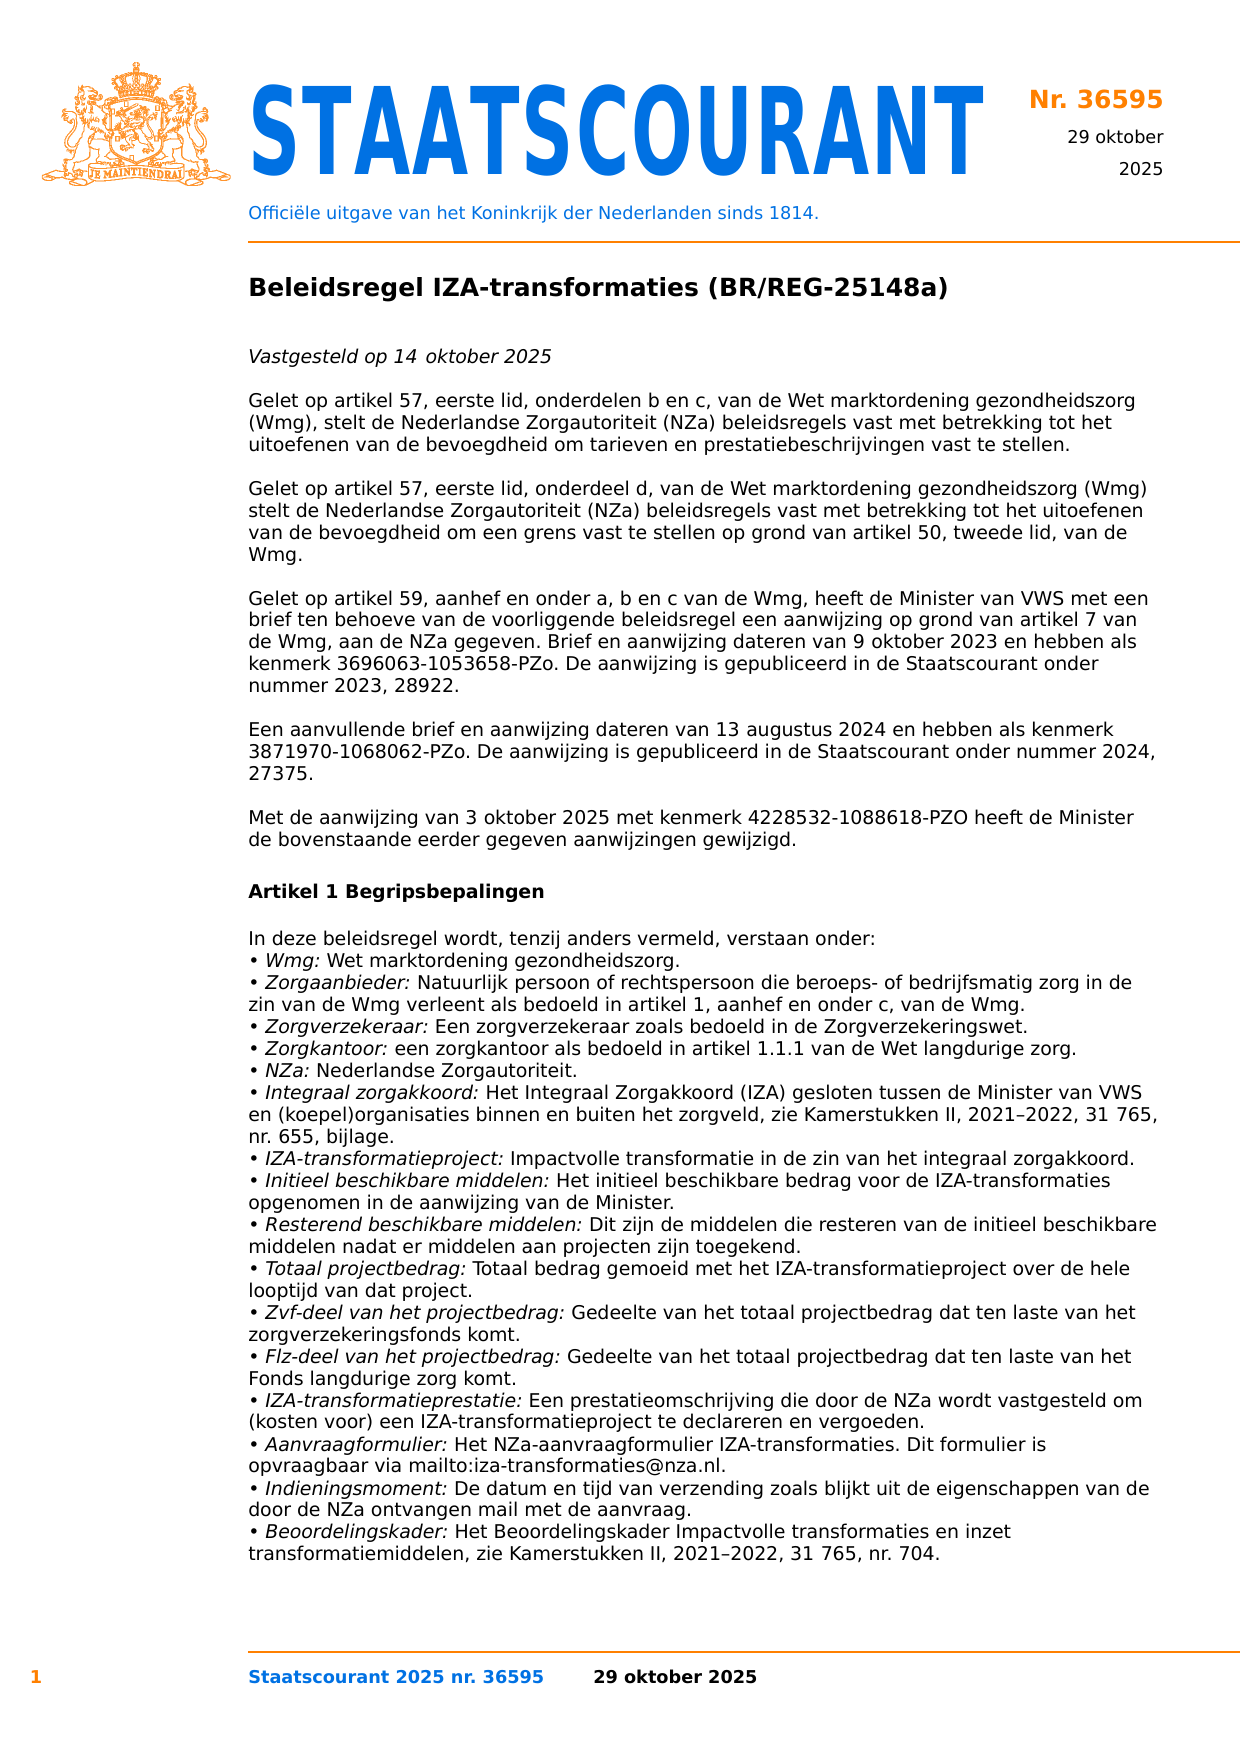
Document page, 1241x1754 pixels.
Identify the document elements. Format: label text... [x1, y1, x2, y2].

text • Indieningsmoment: De datum en tijd van verzending zoals blijkt uit de eigenschappen van de door de NZa ontvangen mail met de aanvraag. [248, 1477, 1163, 1521]
table_header [25, 62, 248, 241]
text • Initieel beschikbare middelen: Het initieel beschikbare bedrag voor de IZA-transformaties opgenomen in de aanwijzing van de Minister. [248, 1170, 1163, 1214]
text Met de aanwijzing van 3 oktober 2025 met kenmerk 4228532-1088618-PZO heeft de Minister de bovenstaande eerder gegeven aanwijzingen gewijzigd. [248, 807, 1163, 851]
text Gelet op artikel 57, eerste lid, onderdelen b en c, van de Wet marktordening gezondheidszorg (Wmg), stelt de Nederlandse Zorgautoriteit (NZa) beleidsregels vast met betrekking tot het uitoefenen van de bevoegdheid om tarieven en prestatiebeschrijvingen vast te stellen. [248, 390, 1163, 456]
text • NZa: Nederlandse Zorgautoriteit. [248, 1060, 1163, 1082]
table_cell Officiële uitgave van het Koninkrijk der Nederlanden sinds 1814. [248, 203, 1240, 241]
subtitle Beleidsregel IZA-transformaties (BR/REG-25148a) [248, 273, 1163, 302]
text Gelet op artikel 57, eerste lid, onderdeel d, van de Wet marktordening gezondheidszorg (Wmg) stelt de Nederlandse Zorgautoriteit (NZa) beleidsregels vast met betrekking tot het uitoefenen van de bevoegdheid om een grens vast te stellen op grond van artikel 50, tweede lid, van de Wmg. [248, 478, 1163, 566]
text Een aanvullende brief en aanwijzing dateren van 13 augustus 2024 en hebben als kenmerk 3871970-1068062-PZo. De aanwijzing is gepubliceerd in de Staatscourant onder nummer 2024, 27375. [248, 719, 1163, 785]
text • Zorgverzekeraar: Een zorgverzekeraar zoals bedoeld in de Zorgverzekeringswet. [248, 1016, 1163, 1038]
text • Zvf-deel van het projectbedrag: Gedeelte van het totaal projectbedrag dat ten laste van het zorgverzekeringsfonds komt. [248, 1302, 1163, 1346]
text Gelet op artikel 59, aanhef en onder a, b en c van de Wmg, heeft de Minister van VWS met een brief ten behoeve van de voorliggende beleidsregel een aanwijzing op grond van artikel 7 van de Wmg, aan de NZa gegeven. Brief en aanwijzing dateren van 9 oktober 2023 en hebben als kenmerk 3696063-1053658-PZo. De aanwijzing is gepubliceerd in de Staatscourant onder nummer 2023, 28922. [248, 587, 1163, 697]
text • IZA-transformatieprestatie: Een prestatieomschrijving die door de NZa wordt vastgesteld om (kosten voor) een IZA-transformatieproject te declareren en vergoeden. [248, 1389, 1163, 1433]
subtitle Artikel 1 Begripsbepalingen [248, 881, 1163, 903]
text • Flz-deel van het projectbedrag: Gedeelte van het totaal projectbedrag dat ten laste van het Fonds langdurige zorg komt. [248, 1346, 1163, 1389]
text • Totaal projectbedrag: Totaal bedrag gemoeid met het IZA-transformatieproject over de hele looptijd van dat project. [248, 1258, 1163, 1302]
text • Resterend beschikbare middelen: Dit zijn de middelen die resteren van de initieel beschikbare middelen nadat er middelen aan projecten zijn toegekend. [248, 1214, 1163, 1258]
table_cell 2025 [998, 153, 1240, 203]
table_header STAATSCOURANT [248, 62, 998, 203]
text Vastgesteld op 14 oktober 2025 [248, 346, 1163, 368]
picture [41, 62, 231, 186]
text • IZA-transformatieproject: Impactvolle transformatie in de zin van het integraal zorgakkoord. [248, 1148, 1163, 1170]
text • Aanvraagformulier: Het NZa-aanvraagformulier IZA-transformaties. Dit formulier is opvraagbaar via mailto:iza-transformaties@nza.nl. [248, 1433, 1163, 1477]
table_cell 29 oktober [998, 121, 1240, 153]
text • Beoordelingskader: Het Beoordelingskader Impactvolle transformaties en inzet transformatiemiddelen, zie Kamerstukken II, 2021–2022, 31 765, nr. 704. [248, 1521, 1163, 1565]
text • Zorgkantoor: een zorgkantoor als bedoeld in artikel 1.1.1 van de Wet langdurige zorg. [248, 1038, 1163, 1060]
text • Wmg: Wet marktordening gezondheidszorg. [248, 950, 1163, 972]
table_header Nr. 36595 [998, 62, 1240, 121]
text In deze beleidsregel wordt, tenzij anders vermeld, verstaan onder: [248, 928, 1163, 950]
text • Integraal zorgakkoord: Het Integraal Zorgakkoord (IZA) gesloten tussen de Minister van VWS en (koepel)organisaties binnen en buiten het zorgveld, zie Kamerstukken II, 2021–2022, 31 765, nr. 655, bijlage. [248, 1082, 1163, 1148]
text • Zorgaanbieder: Natuurlijk persoon of rechtspersoon die beroeps- of bedrijfsmatig zorg in de zin van de Wmg verleent als bedoeld in artikel 1, aanhef en onder c, van de Wmg. [248, 972, 1163, 1016]
